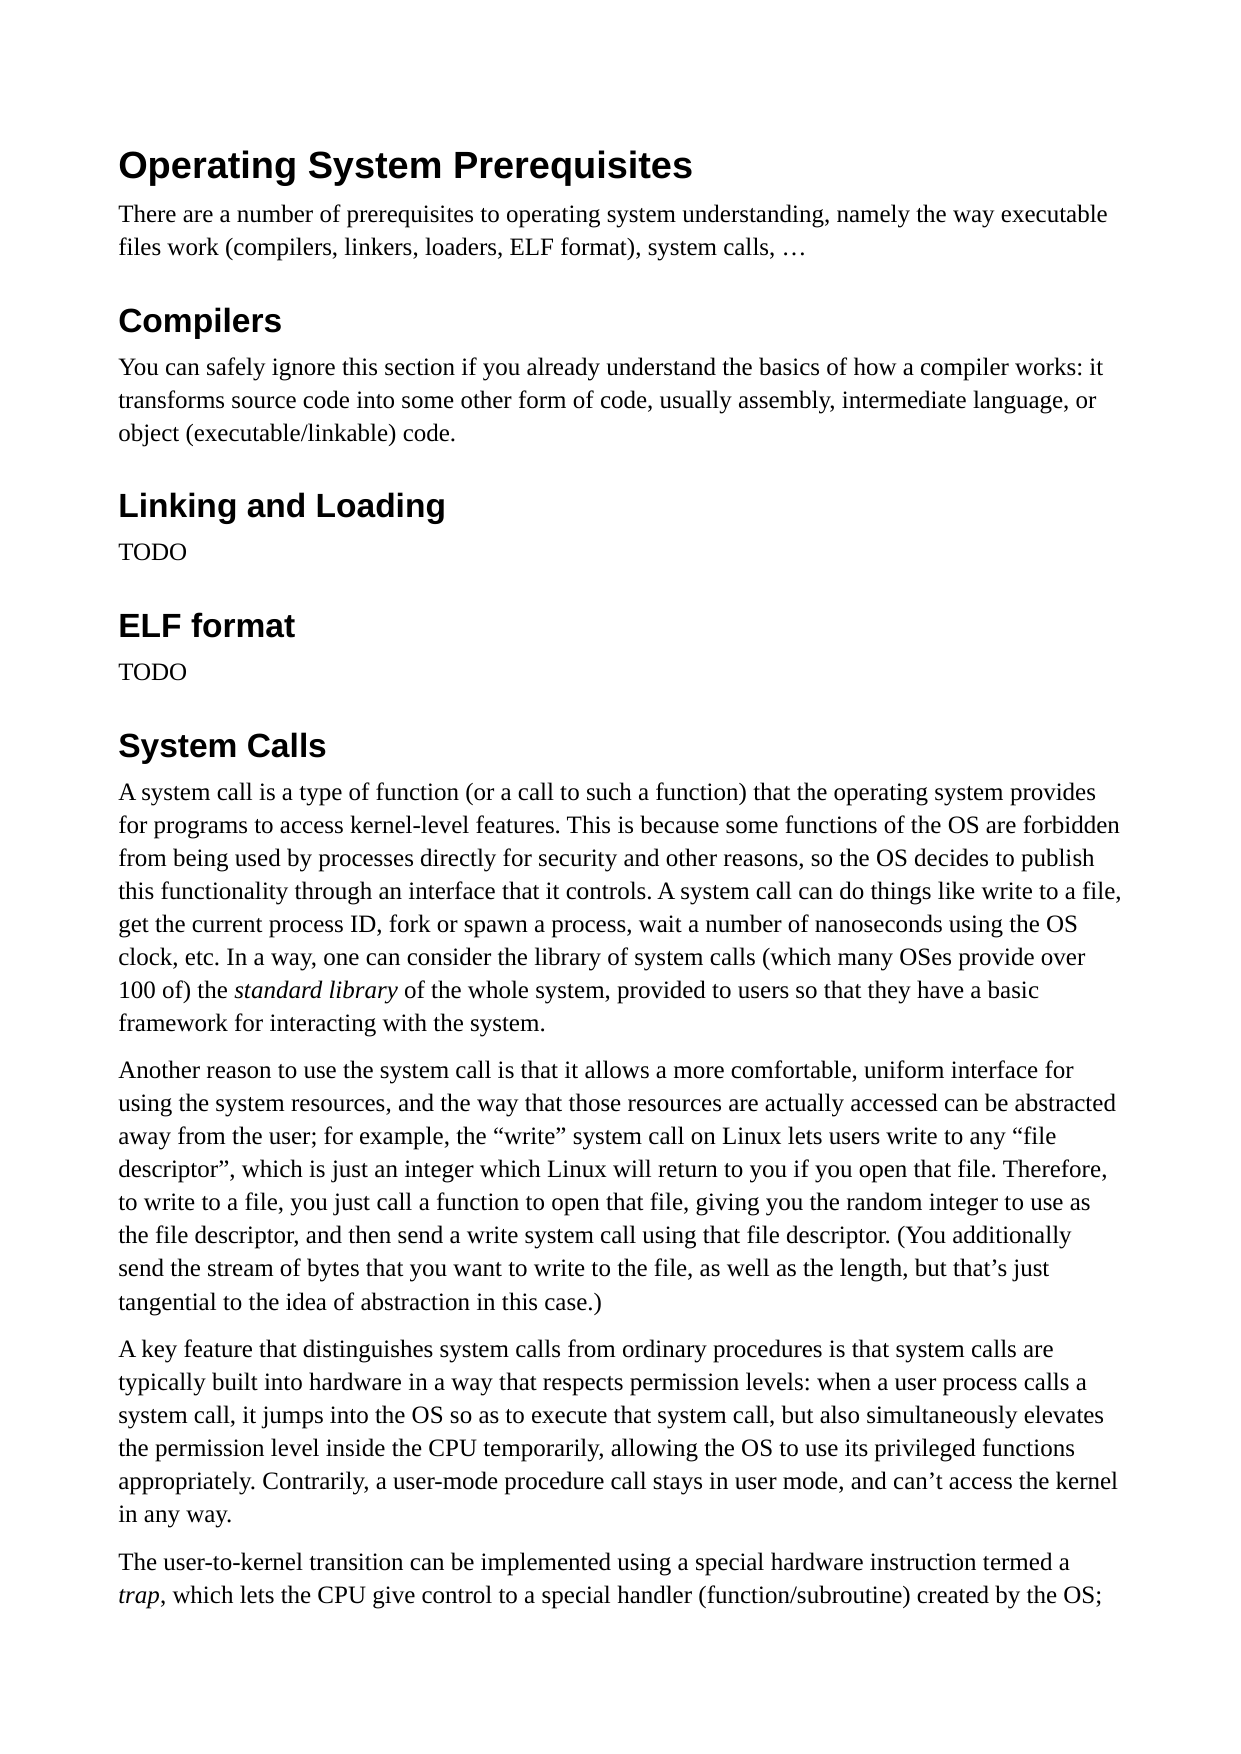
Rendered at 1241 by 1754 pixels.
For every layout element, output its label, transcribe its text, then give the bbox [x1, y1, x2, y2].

text Another reason to use the system call is that it allows a more comfortable, uniform interface for using the system resources, and the way that those resources are actually accessed can be abstracted away from the user; for example, the “write” system call on Linux lets users write to any “file descriptor”, which is just an integer which Linux will return to you if you open that file. Therefore, to write to a file, you just call a function to open that file, giving you the random integer to use as the file descriptor, and then send a write system call using that file descriptor. (You additionally send the stream of bytes that you want to write to the file, as well as the length, but that’s just tangential to the idea of abstraction in this case.) [118, 1055, 1122, 1315]
text A system call is a type of function (or a call to such a function) that the operating system provides for programs to access kernel-level features. This is because some functions of the OS are forbidden from being used by processes directly for security and other reasons, so the OS decides to publish this functionality through an interface that it controls. A system call can do things like write to a file, get the current process ID, fork or spawn a process, wait a number of nanoseconds using the OS clock, etc. In a way, one can consider the library of system calls (which many OSes provide over 100 of) the standard library of the whole system, provided to users so that they have a basic framework for interacting with the system. [118, 777, 1122, 1037]
text A key feature that distinguishes system calls from ordinary procedures is that system calls are typically built into hardware in a way that respects permission levels: when a user process calls a system call, it jumps into the OS so as to execute that system call, but also simultaneously elevates the permission level inside the CPU temporarily, allowing the OS to use its privileged functions appropriately. Contrarily, a user-mode procedure call stays in user mode, and can’t access the kernel in any way. [118, 1334, 1122, 1528]
text The user-to-kernel transition can be implemented using a special hardware instruction termed a trap, which lets the CPU give control to a special handler (function/subroutine) created by the OS; [118, 1547, 1122, 1609]
subtitle Operating System Prerequisites [118, 143, 1122, 187]
subtitle Linking and Loading [118, 486, 1122, 525]
text You can safely ignore this section if you already understand the basics of how a compiler works: it transforms source code into some other form of code, usually assembly, intermediate language, or object (executable/linkable) code. [118, 352, 1122, 447]
text TODO [118, 657, 1122, 686]
subtitle ELF format [118, 606, 1122, 644]
text There are a number of prerequisites to operating system understanding, namely the way executable files work (compilers, linkers, loaders, ELF format), system calls, … [118, 199, 1122, 261]
subtitle Compilers [118, 301, 1122, 339]
text TODO [118, 537, 1122, 566]
subtitle System Calls [118, 726, 1122, 764]
